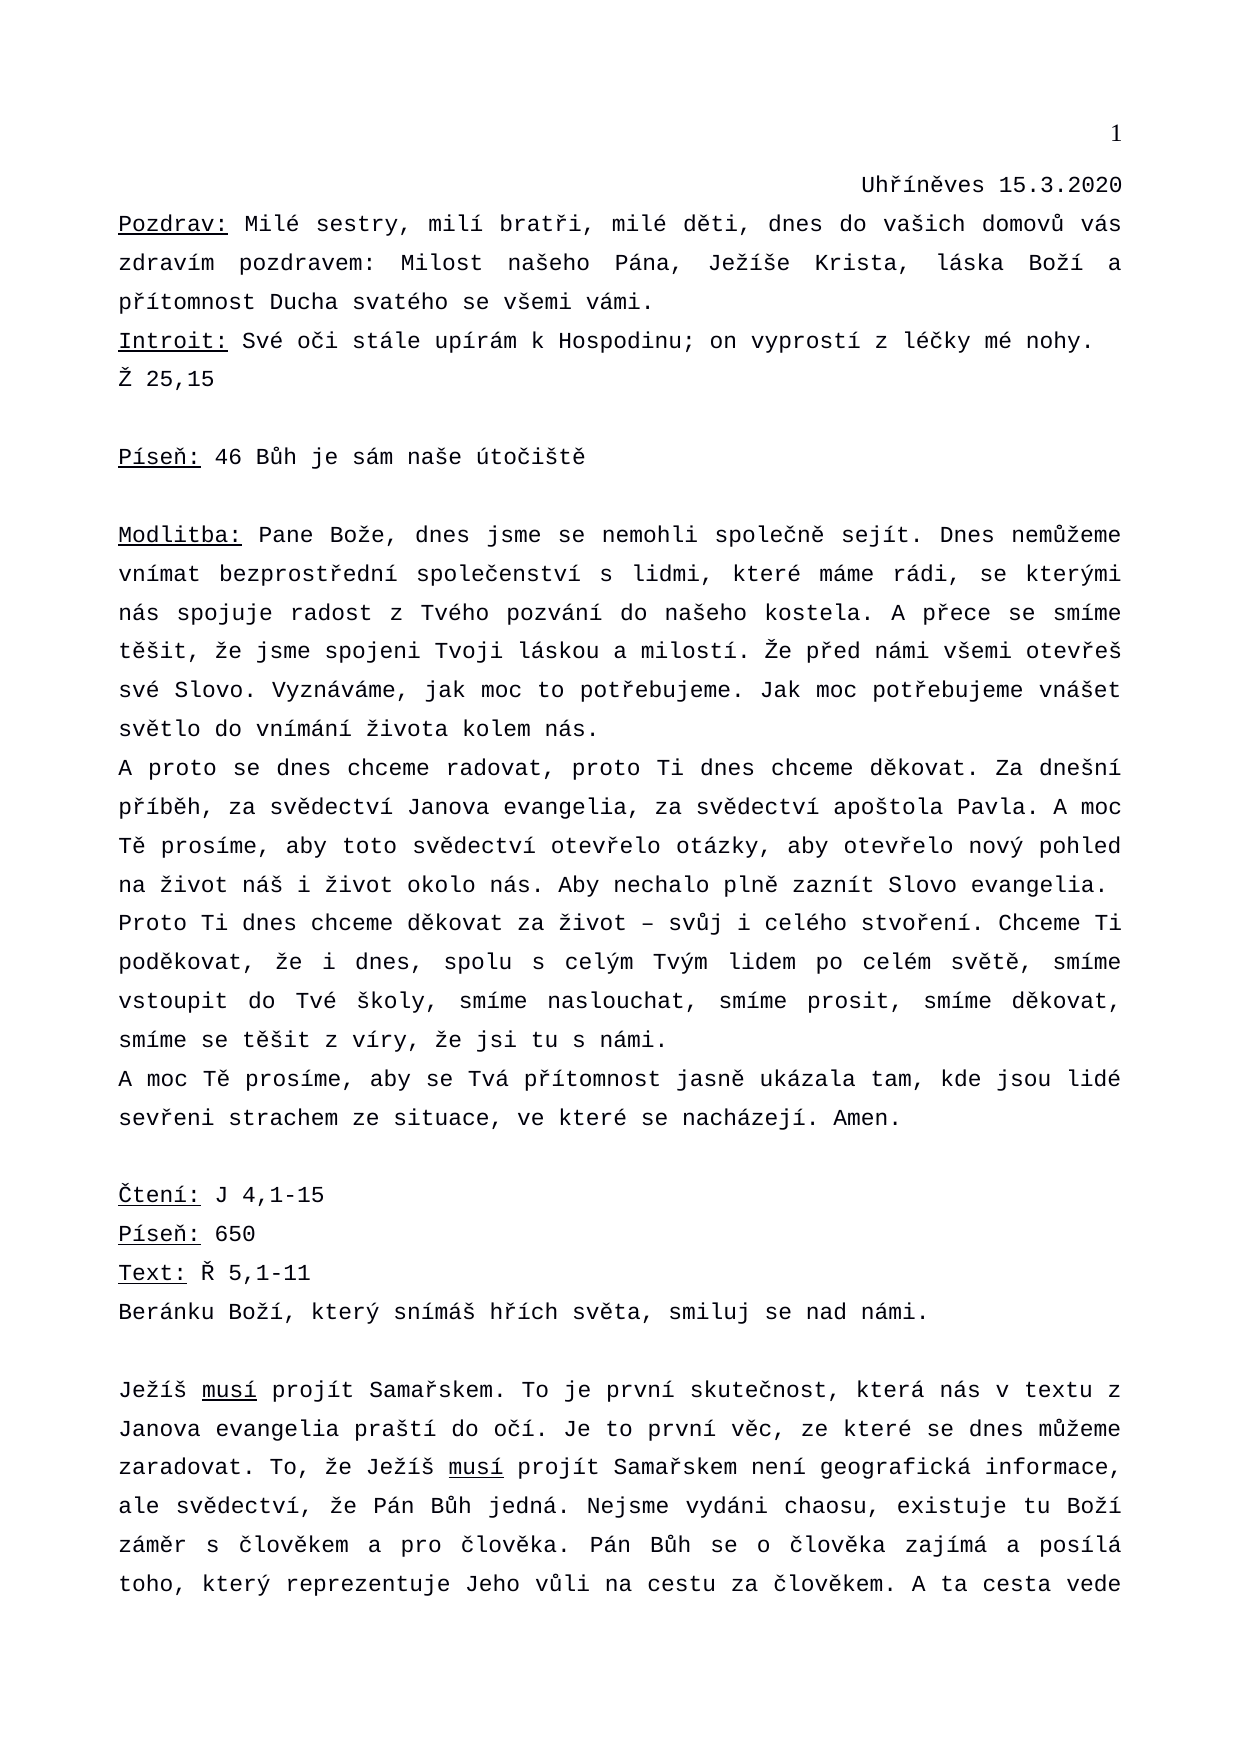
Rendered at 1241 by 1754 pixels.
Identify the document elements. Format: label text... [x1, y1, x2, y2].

text Uhříněves 15.3.2020 [118, 173, 1122, 199]
text Pozdrav: Milé sestry, milí bratři, milé děti, dnes do vašich domovů vás zdravím pozdravem: Milost našeho Pána, Ježíše Krista, láska Boží a přítomnost Ducha svatého se všemi vámi. [118, 212, 1122, 316]
text A moc Tě prosíme, aby se Tvá přítomnost jasně ukázala tam, kde jsou lidé sevřeni strachem ze situace, ve které se nacházejí. Amen. [118, 1067, 1122, 1132]
text Píseň: 650 [118, 1223, 1122, 1248]
text Čtení: J 4,1-15 [118, 1184, 1122, 1210]
text Introit: Své oči stále upírám k Hospodinu; on vyprostí z léčky mé nohy. [118, 329, 1122, 355]
text Píseň: 46 Bůh je sám naše útočiště [118, 446, 1122, 471]
text Ježíš musí projít Samařskem. To je první skutečnost, která nás v textu z Janova evangelia praští do očí. Je to první věc, ze které se dnes můžeme zaradovat. To, že Ježíš musí projít Samařskem není geografická informace, ale svědectví, že Pán Bůh jedná. Nejsme vydáni chaosu, existuje tu Boží záměr s člověkem a pro člověka. Pán Bůh se o člověka zajímá a posílá toho, který reprezentuje Jeho vůli na cestu za člověkem. A ta cesta vede [118, 1378, 1122, 1598]
text Beránku Boží, který snímáš hřích světa, smiluj se nad námi. [118, 1300, 1122, 1326]
text Ž 25,15 [118, 368, 1122, 394]
text Modlitba: Pane Bože, dnes jsme se nemohli společně sejít. Dnes nemůžeme vnímat bezprostřední společenství s lidmi, které máme rádi, se kterými nás spojuje radost z Tvého pozvání do našeho kostela. A přece se smíme těšit, že jsme spojeni Tvoji láskou a milostí. Že před námi všemi otevřeš své Slovo. Vyznáváme, jak moc to potřebujeme. Jak moc potřebujeme vnášet světlo do vnímání života kolem nás. [118, 523, 1122, 743]
text A proto se dnes chceme radovat, proto Ti dnes chceme děkovat. Za dnešní příběh, za svědectví Janova evangelia, za svědectví apoštola Pavla. A moc Tě prosíme, aby toto svědectví otevřelo otázky, aby otevřelo nový pohled na život náš i život okolo nás. Aby nechalo plně zaznít Slovo evangelia. [118, 756, 1122, 899]
text Text: Ř 5,1-11 [118, 1261, 1122, 1287]
text Proto Ti dnes chceme děkovat za život – svůj i celého stvoření. Chceme Ti poděkovat, že i dnes, spolu s celým Tvým lidem po celém světě, smíme vstoupit do Tvé školy, smíme naslouchat, smíme prosit, smíme děkovat, smíme se těšit z víry, že jsi tu s námi. [118, 912, 1122, 1054]
